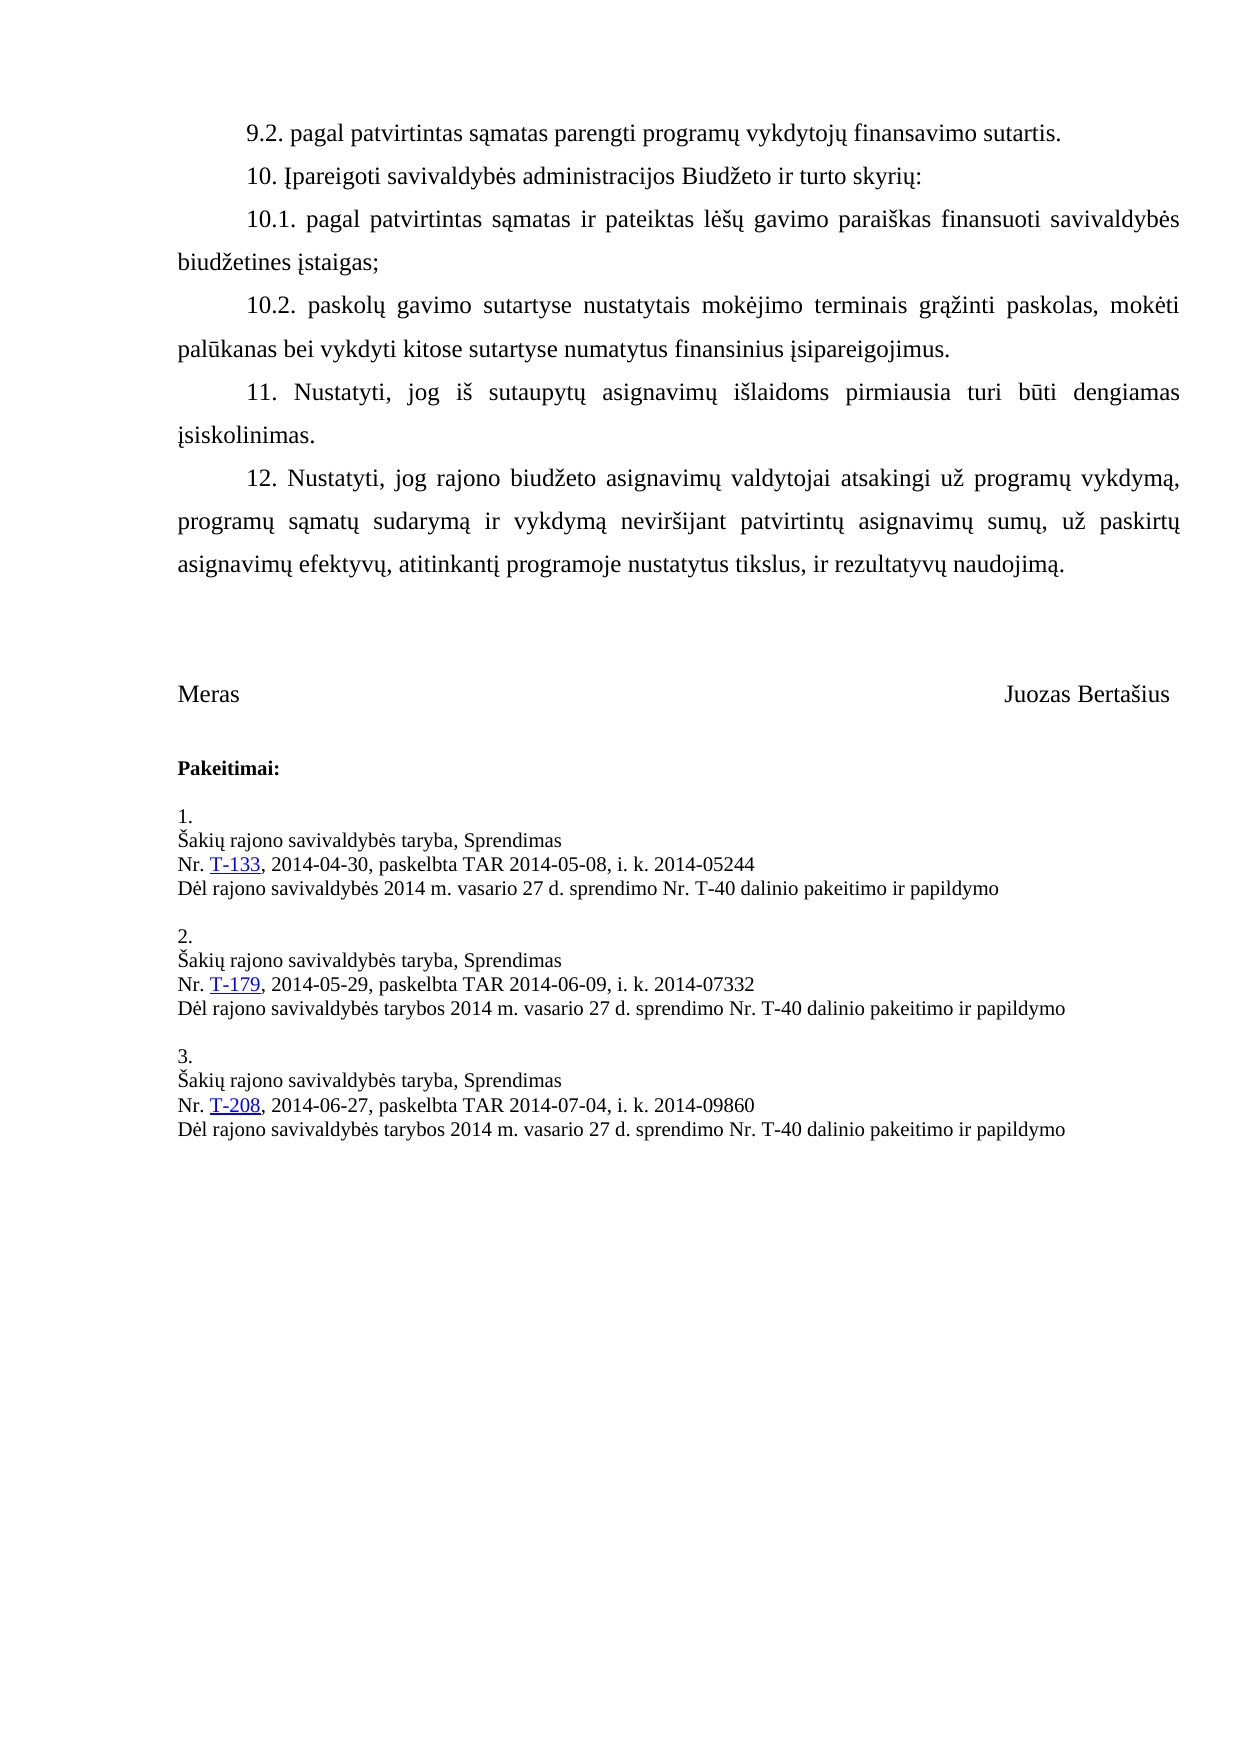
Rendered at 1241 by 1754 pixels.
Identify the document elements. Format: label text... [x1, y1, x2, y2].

text Šakių rajono savivaldybės taryba, Sprendimas [177, 948, 1181, 972]
text 12. Nustatyti, jog rajono biudžeto asignavimų valdytojai atsakingi už programų vykdymą, programų sąmatų sudarymą ir vykdymą neviršijant patvirtintų asignavimų sumų, už paskirtų asignavimų efektyvų, atitinkantį programoje nustatytus tikslus, ir rezultatyvų naudojimą. [177, 463, 1181, 578]
text Pakeitimai: [177, 756, 1181, 780]
text 10.1. pagal patvirtintas sąmatas ir pateiktas lėšų gavimo paraiškas finansuoti savivaldybės biudžetines įstaigas; [177, 204, 1181, 276]
text 10. Įpareigoti savivaldybės administracijos Biudžeto ir turto skyrių: [177, 161, 1181, 190]
text 11. Nustatyti, jog iš sutaupytų asignavimų išlaidoms pirmiausia turi būti dengiamas įsiskolinimas. [177, 377, 1181, 449]
text 9.2. pagal patvirtintas sąmatas parengti programų vykdytojų finansavimo sutartis. [177, 118, 1181, 147]
text 3. [177, 1044, 1181, 1068]
text Nr. T-179, 2014-05-29, paskelbta TAR 2014-06-09, i. k. 2014-07332 [177, 972, 1181, 996]
text 1. [177, 804, 1181, 828]
text Nr. T-208, 2014-06-27, paskelbta TAR 2014-07-04, i. k. 2014-09860 [177, 1092, 1181, 1117]
text 10.2. paskolų gavimo sutartyse nustatytais mokėjimo terminais grąžinti paskolas, mokėti palūkanas bei vykdyti kitose sutartyse numatytus finansinius įsipareigojimus. [177, 291, 1181, 362]
text Dėl rajono savivaldybės tarybos 2014 m. vasario 27 d. sprendimo Nr. T-40 dalinio pakeitimo ir papildymo [177, 996, 1181, 1020]
text Dėl rajono savivaldybės 2014 m. vasario 27 d. sprendimo Nr. T-40 dalinio pakeitimo ir papildymo [177, 876, 1181, 900]
text 2. [177, 924, 1181, 948]
text Meras Juozas Bertašius [177, 679, 1181, 707]
text Dėl rajono savivaldybės tarybos 2014 m. vasario 27 d. sprendimo Nr. T-40 dalinio pakeitimo ir papildymo [177, 1117, 1181, 1141]
text Nr. T-133, 2014-04-30, paskelbta TAR 2014-05-08, i. k. 2014-05244 [177, 852, 1181, 876]
text Šakių rajono savivaldybės taryba, Sprendimas [177, 1068, 1181, 1092]
text Šakių rajono savivaldybės taryba, Sprendimas [177, 828, 1181, 852]
